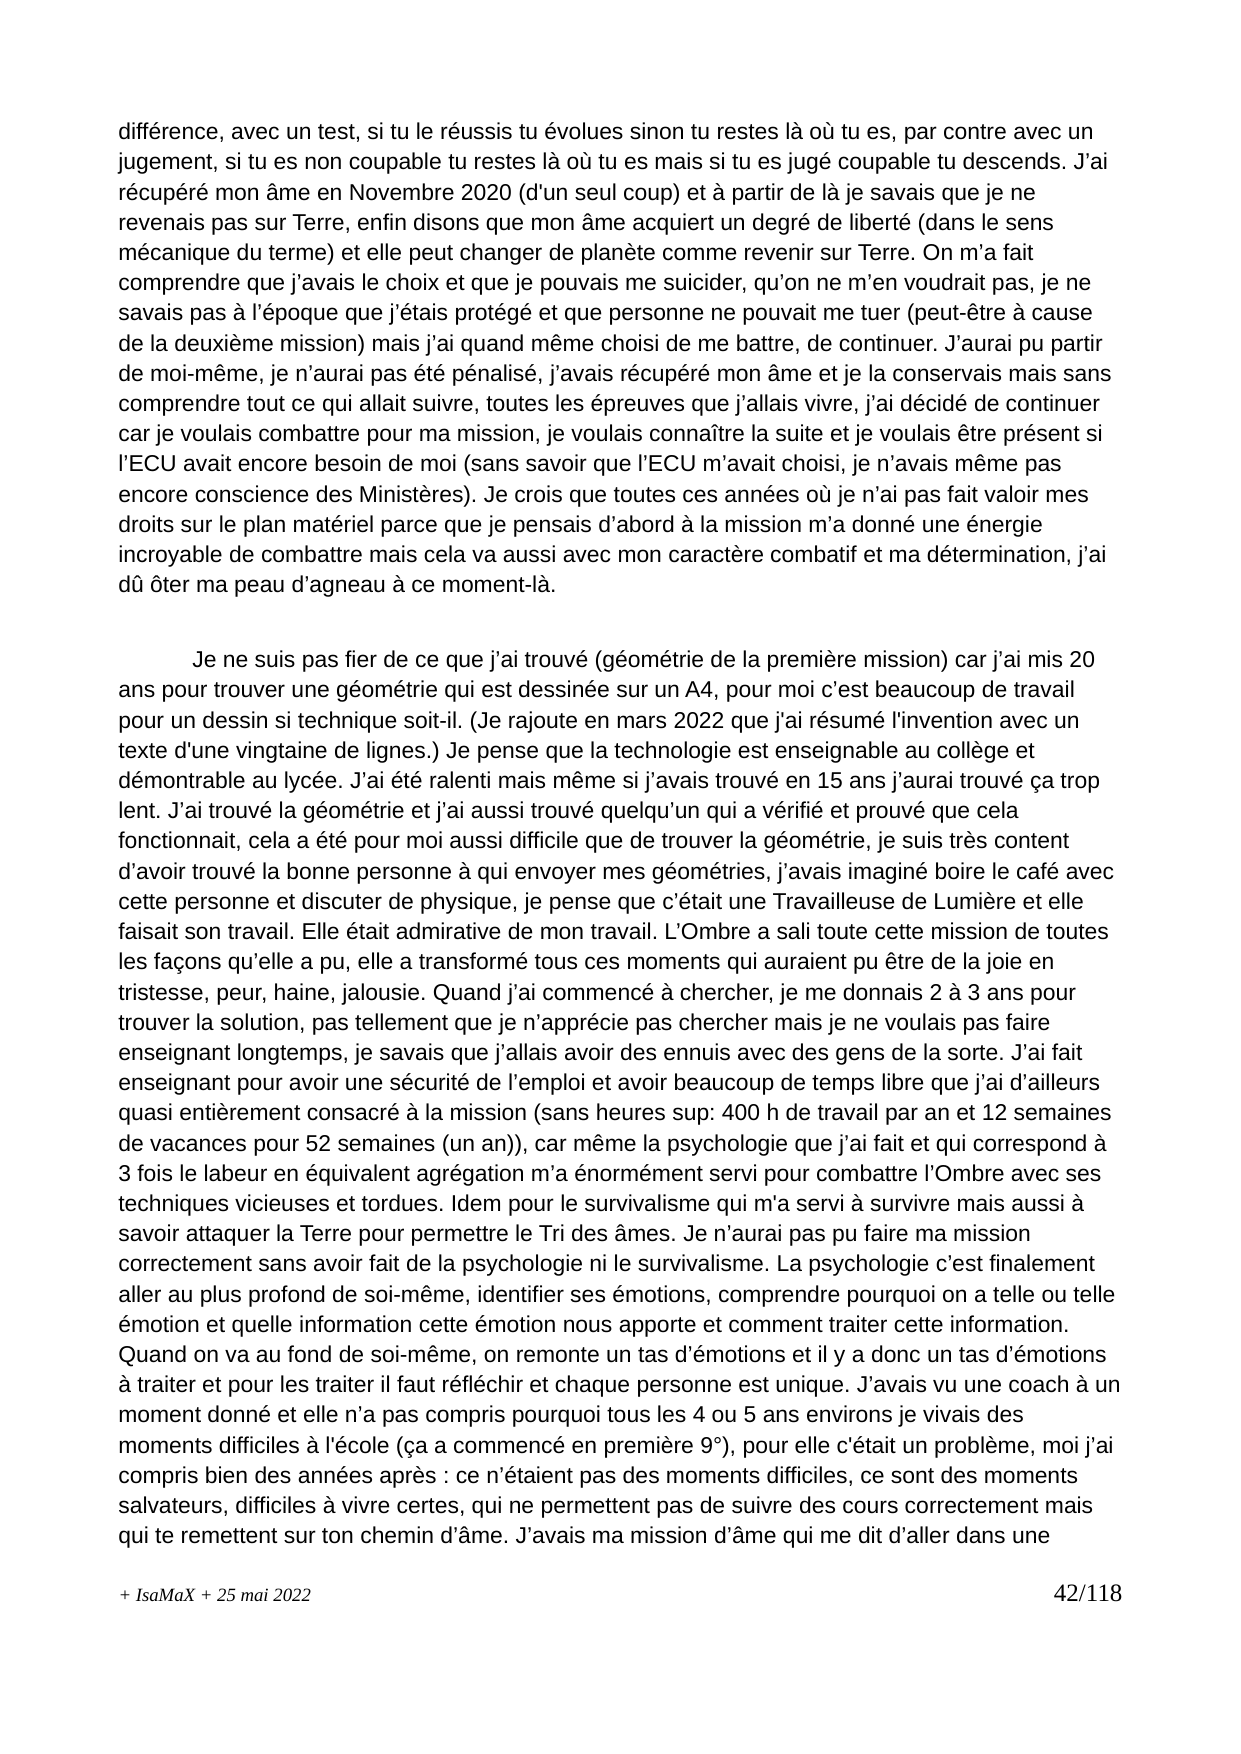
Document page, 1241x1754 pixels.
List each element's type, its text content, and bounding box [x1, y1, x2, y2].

text différence, avec un test, si tu le réussis tu évolues sinon tu restes là où tu es, par contre avec un jugement, si tu es non coupable tu restes là où tu es mais si tu es jugé coupable tu descends. J’ai récupéré mon âme en Novembre 2020 (d'un seul coup) et à partir de là je savais que je ne revenais pas sur Terre, enfin disons que mon âme acquiert un degré de liberté (dans le sens mécanique du terme) et elle peut changer de planète comme revenir sur Terre. On m’a fait comprendre que j’avais le choix et que je pouvais me suicider, qu’on ne m’en voudrait pas, je ne savais pas à l’époque que j’étais protégé et que personne ne pouvait me tuer (peut-être à cause de la deuxième mission) mais j’ai quand même choisi de me battre, de continuer. J’aurai pu partir de moi-même, je n’aurai pas été pénalisé, j’avais récupéré mon âme et je la conservais mais sans comprendre tout ce qui allait suivre, toutes les épreuves que j’allais vivre, j’ai décidé de continuer car je voulais combattre pour ma mission, je voulais connaître la suite et je voulais être présent si l’ECU avait encore besoin de moi (sans savoir que l’ECU m’avait choisi, je n’avais même pas encore conscience des Ministères). Je crois que toutes ces années où je n’ai pas fait valoir mes droits sur le plan matériel parce que je pensais d’abord à la mission m’a donné une énergie incroyable de combattre mais cela va aussi avec mon caractère combatif et ma détermination, j’ai dû ôter ma peau d’agneau à ce moment-là. [118, 118, 1122, 598]
text Je ne suis pas fier de ce que j’ai trouvé (géométrie de la première mission) car j’ai mis 20 ans pour trouver une géométrie qui est dessinée sur un A4, pour moi c’est beaucoup de travail pour un dessin si technique soit-il. (Je rajoute en mars 2022 que j'ai résumé l'invention avec un texte d'une vingtaine de lignes.) Je pense que la technologie est enseignable au collège et démontrable au lycée. J’ai été ralenti mais même si j’avais trouvé en 15 ans j’aurai trouvé ça trop lent. J’ai trouvé la géométrie et j’ai aussi trouvé quelqu’un qui a vérifié et prouvé que cela fonctionnait, cela a été pour moi aussi difficile que de trouver la géométrie, je suis très content d’avoir trouvé la bonne personne à qui envoyer mes géométries, j’avais imaginé boire le café avec cette personne et discuter de physique, je pense que c’était une Travailleuse de Lumière et elle faisait son travail. Elle était admirative de mon travail. L’Ombre a sali toute cette mission de toutes les façons qu’elle a pu, elle a transformé tous ces moments qui auraient pu être de la joie en tristesse, peur, haine, jalousie. Quand j’ai commencé à chercher, je me donnais 2 à 3 ans pour trouver la solution, pas tellement que je n’apprécie pas chercher mais je ne voulais pas faire enseignant longtemps, je savais que j’allais avoir des ennuis avec des gens de la sorte. J’ai fait enseignant pour avoir une sécurité de l’emploi et avoir beaucoup de temps libre que j’ai d’ailleurs quasi entièrement consacré à la mission (sans heures sup: 400 h de travail par an et 12 semaines de vacances pour 52 semaines (un an)), car même la psychologie que j’ai fait et qui correspond à 3 fois le labeur en équivalent agrégation m’a énormément servi pour combattre l’Ombre avec ses techniques vicieuses et tordues. Idem pour le survivalisme qui m'a servi à survivre mais aussi à savoir attaquer la Terre pour permettre le Tri des âmes. Je n’aurai pas pu faire ma mission correctement sans avoir fait de la psychologie ni le survivalisme. La psychologie c’est finalement aller au plus profond de soi-même, identifier ses émotions, comprendre pourquoi on a telle ou telle émotion et quelle information cette émotion nous apporte et comment traiter cette information. Quand on va au fond de soi-même, on remonte un tas d’émotions et il y a donc un tas d’émotions à traiter et pour les traiter il faut réfléchir et chaque personne est unique. J’avais vu une coach à un moment donné et elle n’a pas compris pourquoi tous les 4 ou 5 ans environs je vivais des moments difficiles à l'école (ça a commencé en première 9°), pour elle c'était un problème, moi j’ai compris bien des années après : ce n’étaient pas des moments difficiles, ce sont des moments salvateurs, difficiles à vivre certes, qui ne permettent pas de suivre des cours correctement mais qui te remettent sur ton chemin d’âme. J’avais ma mission d’âme qui me dit d’aller dans une [118, 646, 1122, 1549]
